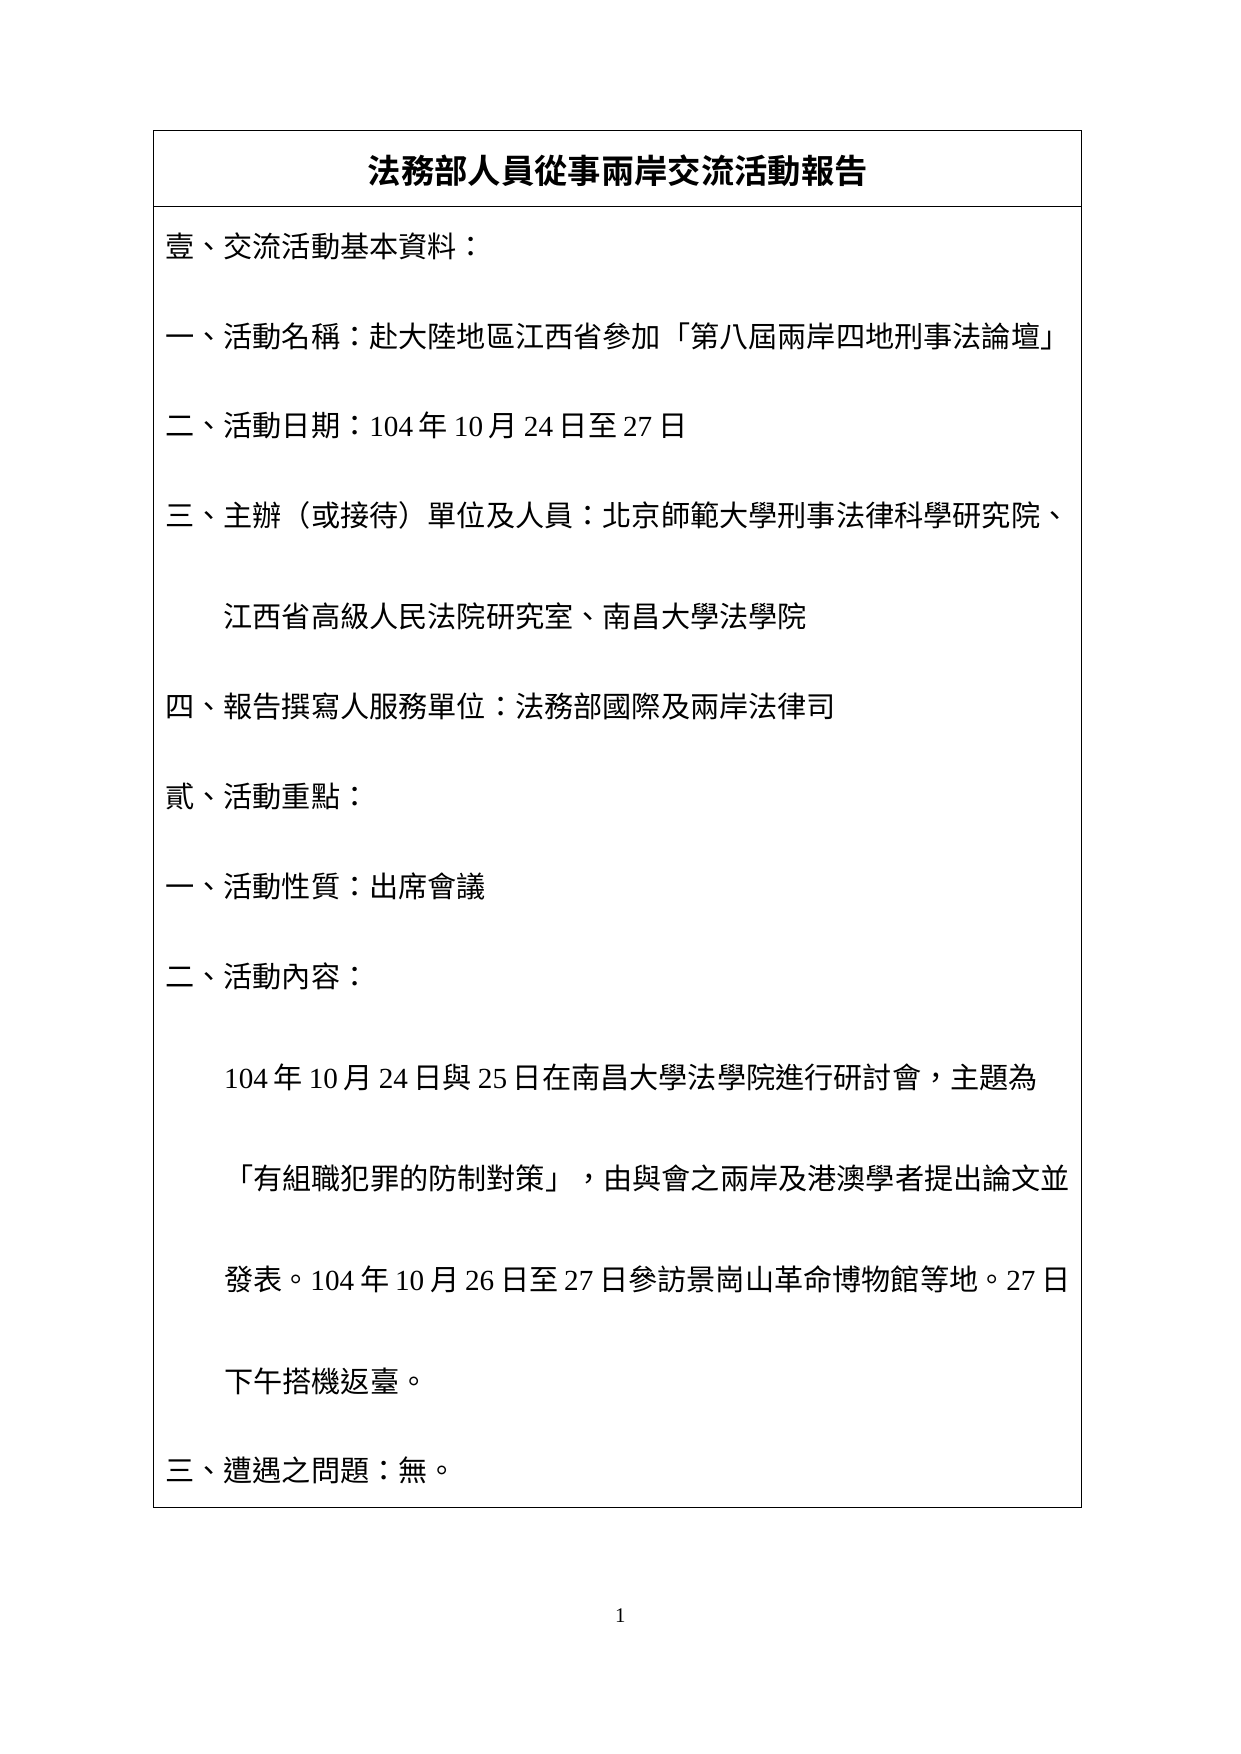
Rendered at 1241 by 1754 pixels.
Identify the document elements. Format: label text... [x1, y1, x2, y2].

table_cell 壹、交流活動基本資料： 一、活動名稱：赴大陸地區江西省參加「第八屆兩岸四地刑事法論壇」 二、活動日期：104年10月24日至27日 三、主辦（或接待）單位及人員：北京師範大學刑事法律科學研究院、江西省高級人民法院研究室、南昌大學法學院 四、報告撰寫人服務單位：法務部國際及兩岸法律司 貳、活動重點： 一、活動性質：出席會議 二、活動內容： 104年10月24日與25日在南昌大學法學院進行研討會，主題為「有組職犯罪的防制對策」，由與會之兩岸及港澳學者提出論文並發表。104年10月26日至27日參訪景崗山革命博物館等地。27日下午搭機返臺。 三、遭遇之問題：無。 [154, 207, 1081, 1507]
table_header 法務部人員從事兩岸交流活動報告 [154, 131, 1081, 206]
